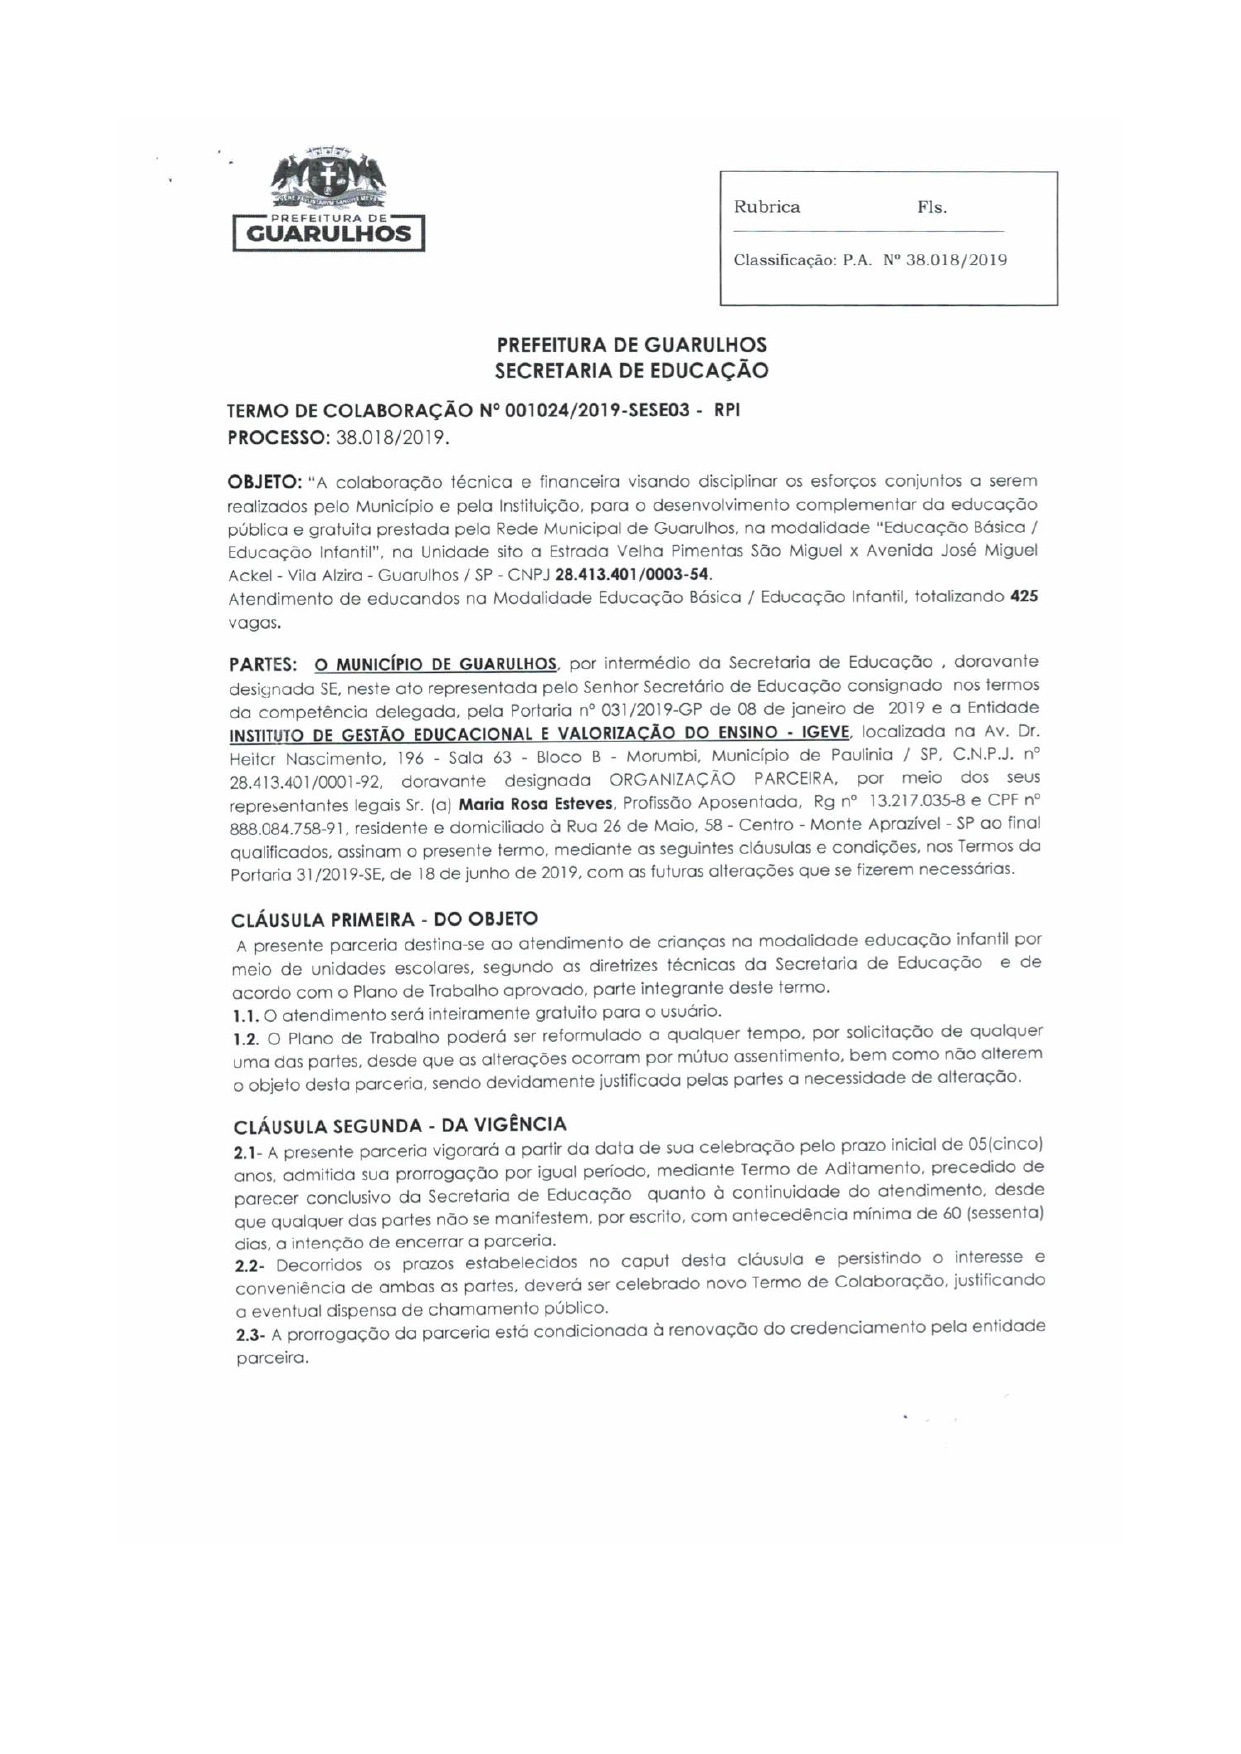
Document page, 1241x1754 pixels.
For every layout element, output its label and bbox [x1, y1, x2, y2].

picture [118, 118, 1122, 1545]
